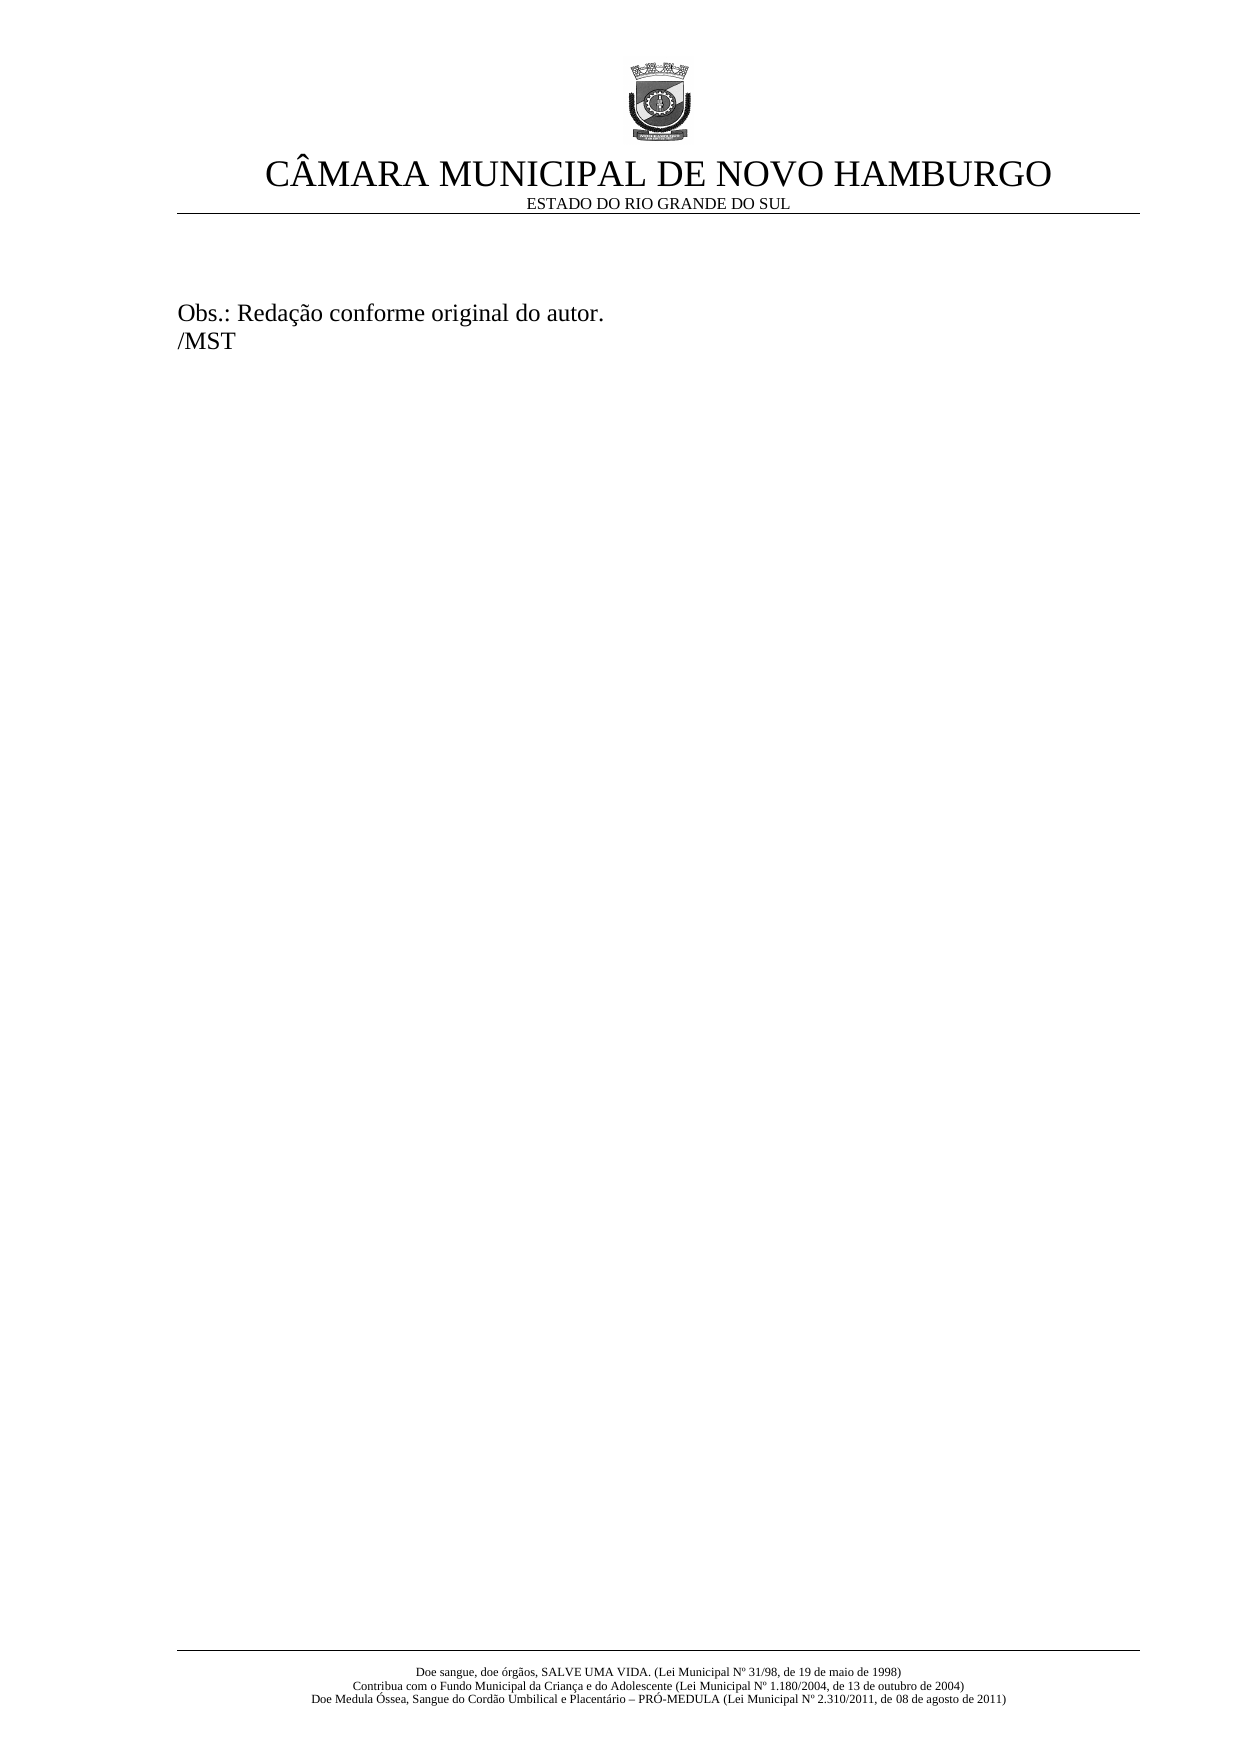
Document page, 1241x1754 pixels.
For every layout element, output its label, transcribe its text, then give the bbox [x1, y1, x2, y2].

text Obs.: Redação conforme original do autor. [177, 299, 1140, 327]
text /MST [177, 327, 1140, 354]
